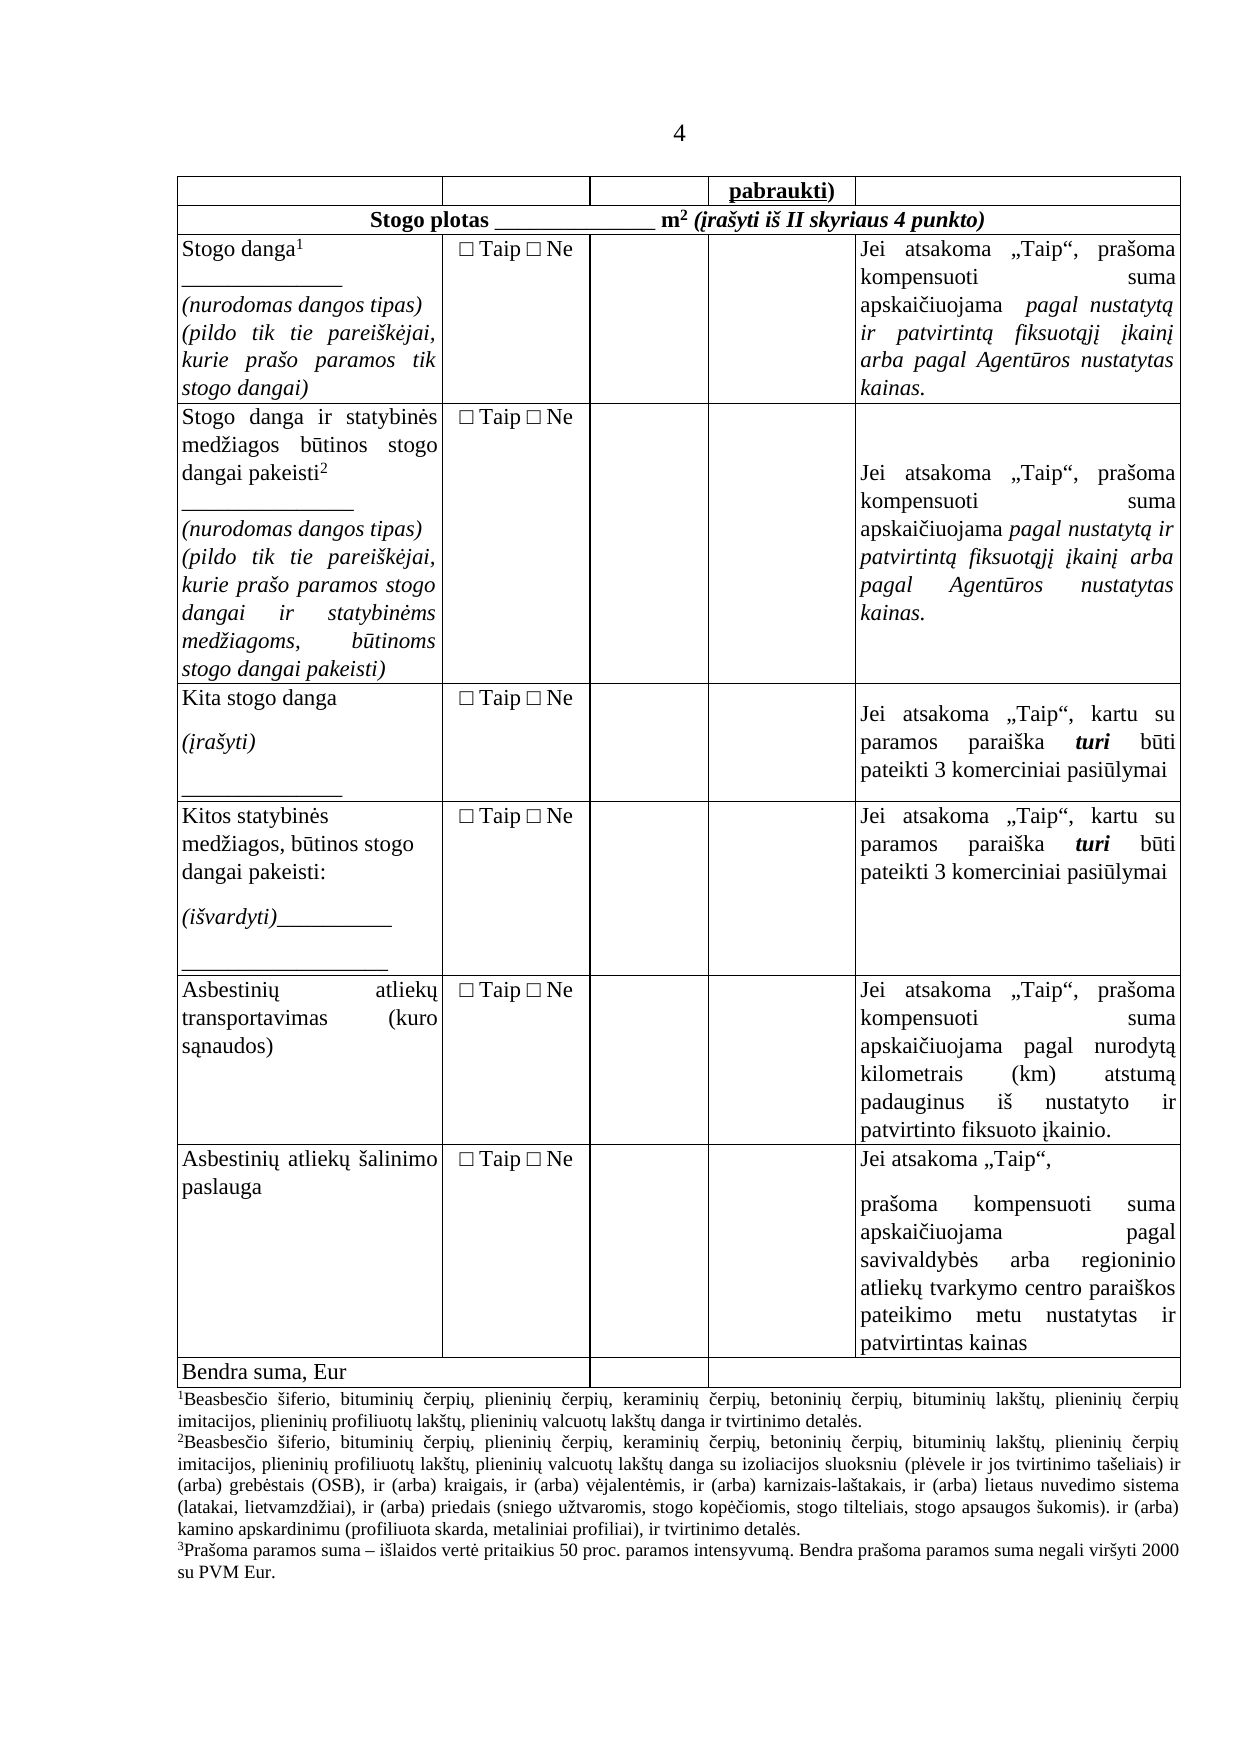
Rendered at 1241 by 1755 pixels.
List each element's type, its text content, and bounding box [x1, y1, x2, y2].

table_cell [591, 404, 708, 683]
table_cell [709, 802, 855, 975]
table_cell □ Taip □ Ne [443, 235, 589, 402]
table_cell Asbestinių atliekų šalinimo paslauga [178, 1145, 442, 1357]
table_cell [591, 976, 708, 1144]
table_cell [709, 404, 855, 683]
table_header [591, 177, 708, 205]
table_header [178, 177, 442, 205]
table_cell □ Taip □ Ne [443, 404, 589, 683]
table_cell [709, 976, 855, 1144]
table_cell Stogo danga ir statybinės medžiagos būtinos stogo dangai pakeisti2 _______________ (nurodomas dangos tipas) (pildo tik tie pareiškėjai, kurie prašo paramos stogo dangai ir statybinėms medžiagoms, būtinoms stogo dangai pakeisti) [178, 404, 442, 683]
table_cell Jei atsakoma „Taip“, kartu su paramos paraiška turi būti pateikti 3 komerciniai pasiūlymai [856, 684, 1180, 801]
table_cell [709, 684, 855, 801]
table_cell □ Taip □ Ne [443, 1145, 589, 1357]
table_cell Jei atsakoma „Taip“, kartu su paramos paraiška turi būti pateikti 3 komerciniai pasiūlymai [856, 802, 1180, 975]
text 2Beasbesčio šiferio, bituminių čerpių, plieninių čerpių, keraminių čerpių, betoninių čerpių, bituminių lakštų, plieninių čerpių imitacijos, plieninių profiliuotų lakštų, plieninių valcuotų lakštų danga su izoliacijos sluoksniu (plėvele ir jos tvirtinimo tašeliais) ir (arba) grebėstais (OSB), ir (arba) kraigais, ir (arba) vėjalentėmis, ir (arba) karnizais-laštakais, ir (arba) lietaus nuvedimo sistema (latakai, lietvamzdžiai), ir (arba) priedais (sniego užtvaromis, stogo kopėčiomis, stogo tilteliais, stogo apsaugos šukomis). ir (arba) kamino apskardinimu (profiliuota skarda, metaliniai profiliai), ir tvirtinimo detalės. [177, 1431, 1181, 1539]
table_cell Bendra suma, Eur [178, 1358, 589, 1387]
table_cell Jei atsakoma „Taip“, prašoma kompensuoti suma apskaičiuojama pagal nustatytą ir patvirtintą fiksuotąjį įkainį arba pagal Agentūros nustatytas kainas. [856, 235, 1180, 402]
table_header [856, 177, 1180, 205]
table_header [443, 177, 589, 205]
table_cell [591, 684, 708, 801]
table_cell [709, 1145, 855, 1357]
table_cell Kita stogo danga (įrašyti) ______________ [178, 684, 442, 801]
text 3Prašoma paramos suma – išlaidos vertė pritaikius 50 proc. paramos intensyvumą. Bendra prašoma paramos suma negali viršyti 2000 su PVM Eur. [177, 1539, 1181, 1582]
table_cell [591, 235, 708, 402]
table_cell [591, 1145, 708, 1357]
table_cell [709, 1358, 1180, 1387]
table_cell Stogo plotas ______________ m2 (įrašyti iš II skyriaus 4 punkto) [178, 206, 1180, 234]
text 1Beasbesčio šiferio, bituminių čerpių, plieninių čerpių, keraminių čerpių, betoninių čerpių, bituminių lakštų, plieninių čerpių imitacijos, plieninių profiliuotų lakštų, plieninių valcuotų lakštų danga ir tvirtinimo detalės. [177, 1388, 1181, 1431]
table_cell □ Taip □ Ne [443, 802, 589, 975]
table_cell Asbestinių atliekų transportavimas (kuro sąnaudos) [178, 976, 442, 1144]
table_header pabraukti) [709, 177, 855, 205]
table_cell □ Taip □ Ne [443, 684, 589, 801]
table_cell Stogo danga1 ______________ (nurodomas dangos tipas) (pildo tik tie pareiškėjai, kurie prašo paramos tik stogo dangai) [178, 235, 442, 402]
table_cell Jei atsakoma „Taip“, prašoma kompensuoti suma apskaičiuojama pagal nustatytą ir patvirtintą fiksuotąjį įkainį arba pagal Agentūros nustatytas kainas. [856, 404, 1180, 683]
table_cell Kitos statybinės medžiagos, būtinos stogo dangai pakeisti: (išvardyti)__________ __________________ [178, 802, 442, 975]
table_cell [591, 802, 708, 975]
table_cell Jei atsakoma „Taip“, prašoma kompensuoti suma apskaičiuojama pagal savivaldybės arba regioninio atliekų tvarkymo centro paraiškos pateikimo metu nustatytas ir patvirtintas kainas [856, 1145, 1180, 1357]
table_cell [591, 1358, 708, 1387]
table_cell Jei atsakoma „Taip“, prašoma kompensuoti suma apskaičiuojama pagal nurodytą kilometrais (km) atstumą padauginus iš nustatyto ir patvirtinto fiksuoto įkainio. [856, 976, 1180, 1144]
table_cell □ Taip □ Ne [443, 976, 589, 1144]
table_cell [709, 235, 855, 402]
